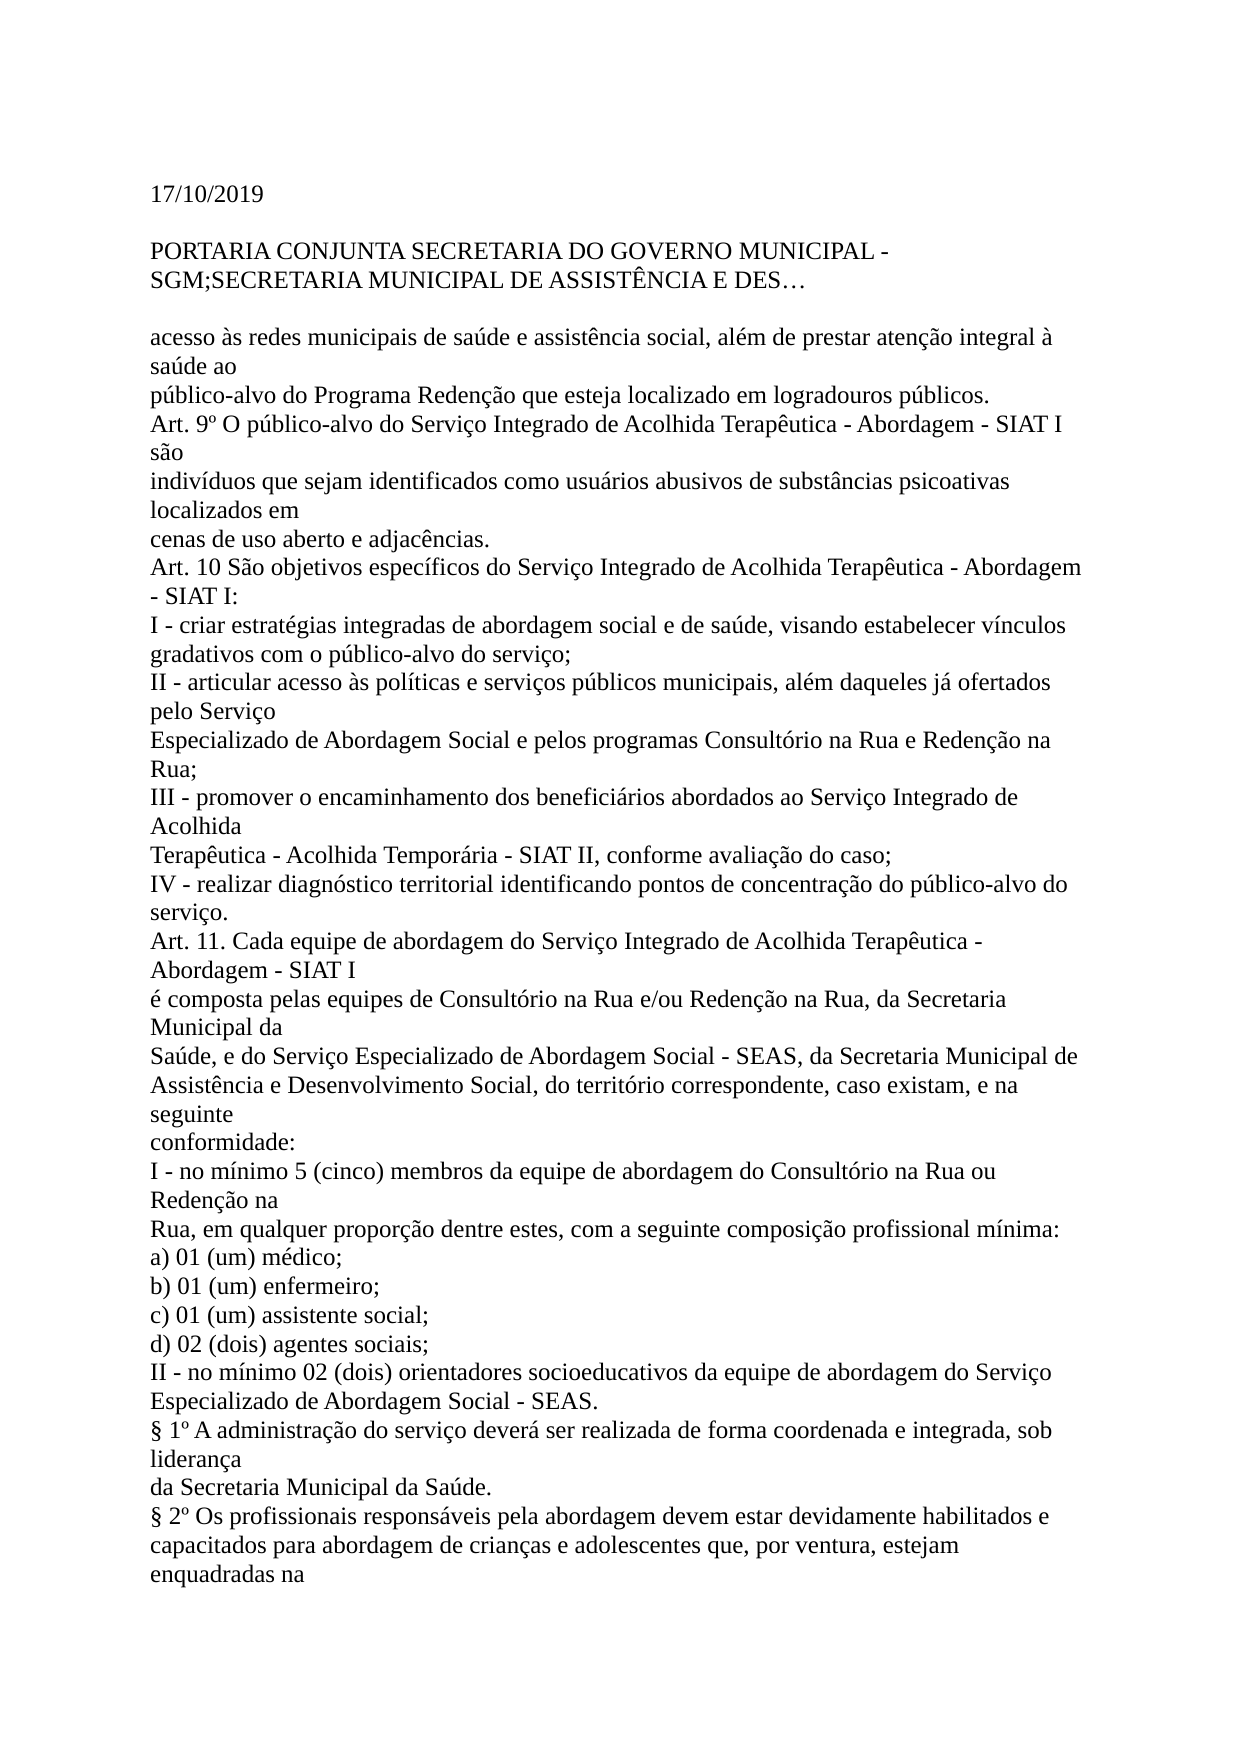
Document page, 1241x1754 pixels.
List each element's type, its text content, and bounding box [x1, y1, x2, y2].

text capacitados para abordagem de crianças e adolescentes que, por ventura, estejam enquadradas na [150, 1530, 1090, 1587]
text Especializado de Abordagem Social e pelos programas Consultório na Rua e Redenção na Rua; [150, 725, 1090, 782]
text d) 02 (dois) agentes sociais; [150, 1329, 1090, 1357]
text Art. 10 São objetivos específicos do Serviço Integrado de Acolhida Terapêutica - Abordagem - SIAT I: [150, 552, 1090, 610]
text Especializado de Abordagem Social - SEAS. [150, 1386, 1090, 1415]
text cenas de uso aberto e adjacências. [150, 524, 1090, 552]
text é composta pelas equipes de Consultório na Rua e/ou Redenção na Rua, da Secretaria Municipal da [150, 984, 1090, 1041]
text II - no mínimo 02 (dois) orientadores socioeducativos da equipe de abordagem do Serviço [150, 1357, 1090, 1386]
text gradativos com o público-alvo do serviço; [150, 639, 1090, 667]
text IV - realizar diagnóstico territorial identificando pontos de concentração do público-alvo do serviço. [150, 869, 1090, 926]
text Saúde, e do Serviço Especializado de Abordagem Social - SEAS, da Secretaria Municipal de [150, 1041, 1090, 1070]
text público-alvo do Programa Redenção que esteja localizado em logradouros públicos. [150, 380, 1090, 409]
text Art. 11. Cada equipe de abordagem do Serviço Integrado de Acolhida Terapêutica - Abordagem - SIAT I [150, 926, 1090, 984]
text I - criar estratégias integradas de abordagem social e de saúde, visando estabelecer vínculos [150, 610, 1090, 639]
text b) 01 (um) enfermeiro; [150, 1271, 1090, 1300]
text c) 01 (um) assistente social; [150, 1300, 1090, 1329]
text § 2º Os profissionais responsáveis pela abordagem devem estar devidamente habilitados e [150, 1501, 1090, 1530]
text conformidade: [150, 1127, 1090, 1156]
text Assistência e Desenvolvimento Social, do território correspondente, caso existam, e na seguinte [150, 1070, 1090, 1127]
text da Secretaria Municipal da Saúde. [150, 1472, 1090, 1501]
text Terapêutica - Acolhida Temporária - SIAT II, conforme avaliação do caso; [150, 840, 1090, 869]
text PORTARIA CONJUNTA SECRETARIA DO GOVERNO MUNICIPAL - SGM;SECRETARIA MUNICIPAL DE ASSISTÊNCIA E DES… [150, 236, 1090, 294]
text indivíduos que sejam identificados como usuários abusivos de substâncias psicoativas localizados em [150, 466, 1090, 524]
text III - promover o encaminhamento dos beneficiários abordados ao Serviço Integrado de Acolhida [150, 782, 1090, 840]
text a) 01 (um) médico; [150, 1242, 1090, 1271]
text Rua, em qualquer proporção dentre estes, com a seguinte composição profissional mínima: [150, 1214, 1090, 1242]
text II - articular acesso às políticas e serviços públicos municipais, além daqueles já ofertados pelo Serviço [150, 667, 1090, 725]
text § 1º A administração do serviço deverá ser realizada de forma coordenada e integrada, sob liderança [150, 1415, 1090, 1472]
text Art. 9º O público-alvo do Serviço Integrado de Acolhida Terapêutica - Abordagem - SIAT I são [150, 409, 1090, 466]
text 17/10/2019 [150, 179, 1090, 207]
text I - no mínimo 5 (cinco) membros da equipe de abordagem do Consultório na Rua ou Redenção na [150, 1156, 1090, 1214]
text acesso às redes municipais de saúde e assistência social, além de prestar atenção integral à saúde ao [150, 322, 1090, 380]
